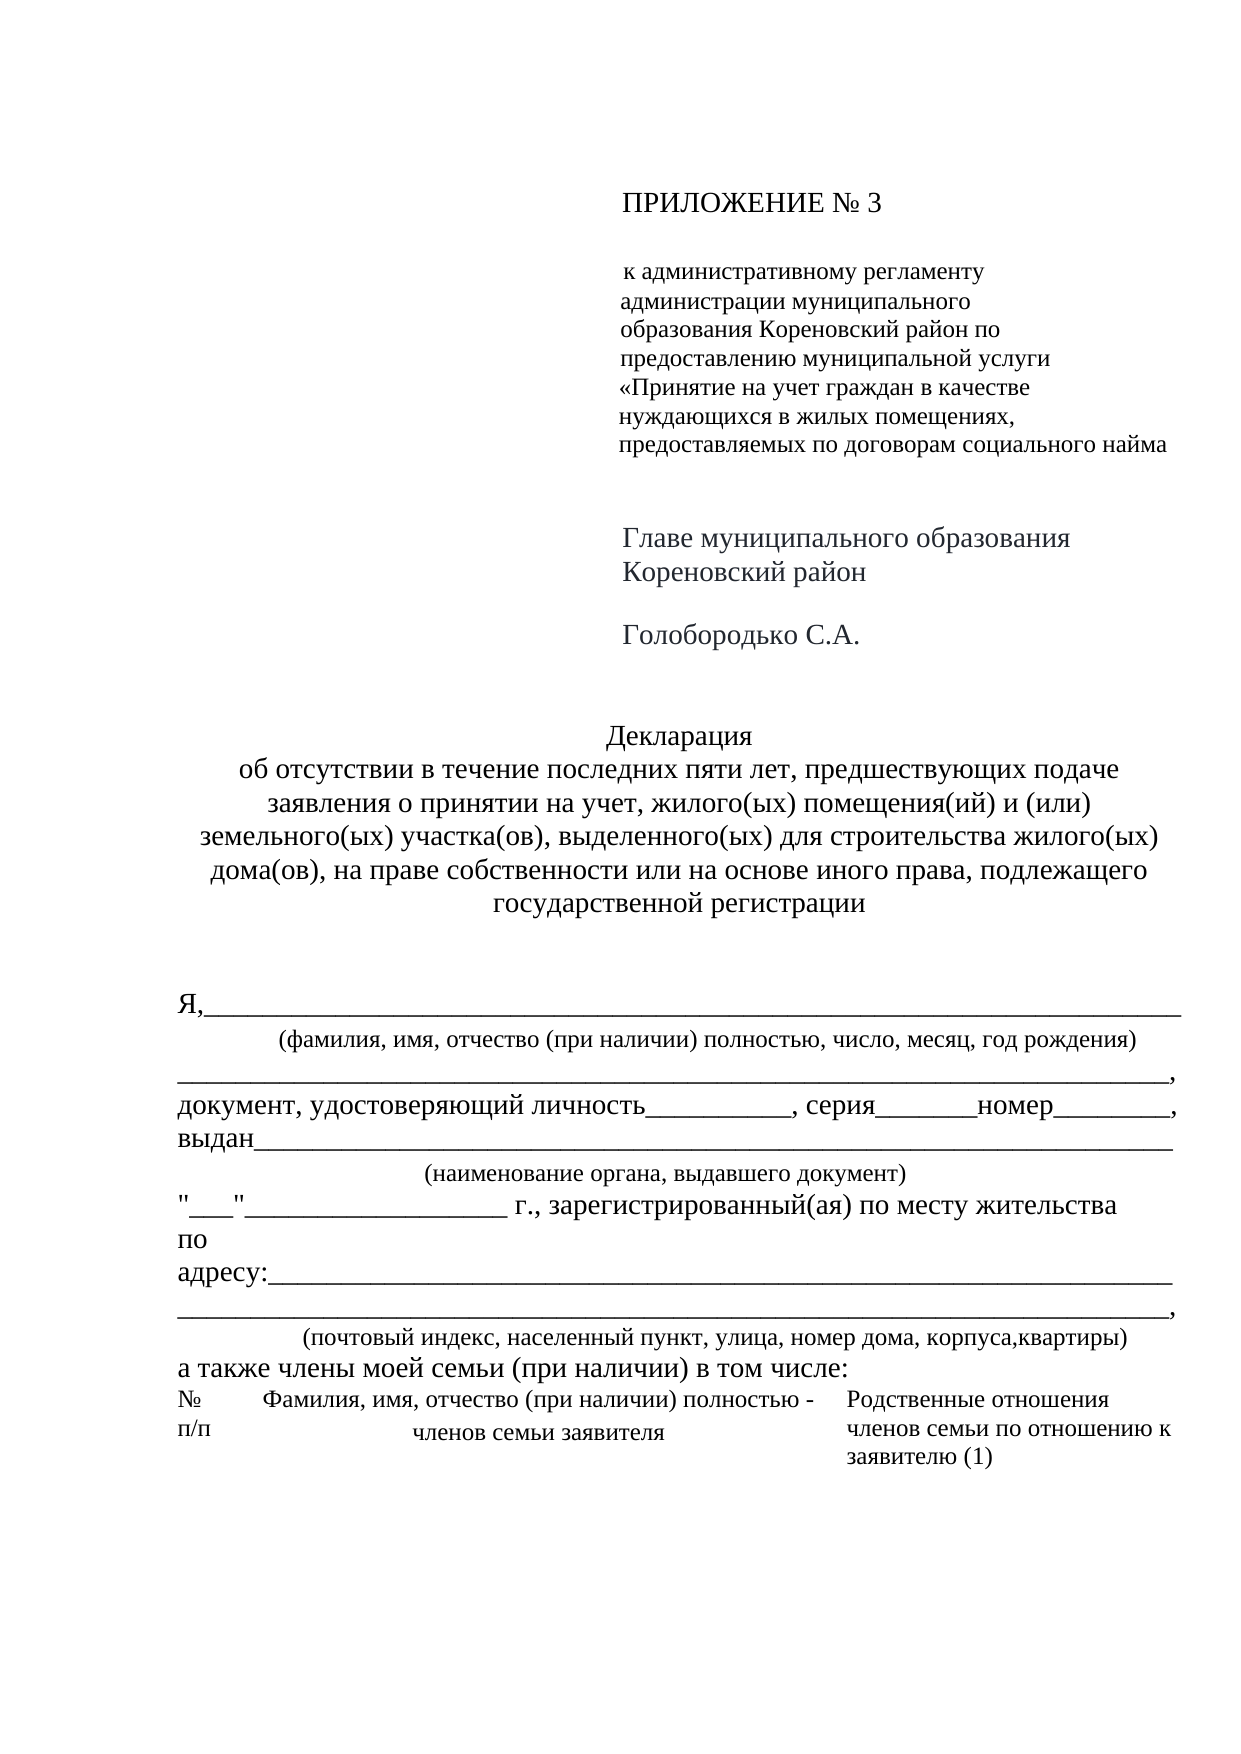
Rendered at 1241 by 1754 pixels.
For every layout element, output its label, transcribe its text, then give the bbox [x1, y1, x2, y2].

text выдан_______________________________________________________________ [177, 1120, 1181, 1154]
table_header Фамилия, имя, отчество (при наличии) полностью - членов семьи заявителя [230, 1384, 846, 1472]
text Голобородько С.А. [177, 617, 1181, 651]
text по адресу:______________________________________________________________ [177, 1221, 1181, 1288]
table_cell [230, 1472, 846, 1501]
text «Принятие на учет граждан в качестве нуждающихся в жилых помещениях, предоставляемых по договорам социального найма [619, 372, 1181, 458]
table_cell [177, 1587, 230, 1616]
text предоставлению муниципальной услуги [552, 343, 1181, 372]
table_cell [177, 1472, 230, 1501]
text Я,___________________________________________________________________ [177, 953, 1181, 1020]
table_header № п/п [177, 1384, 230, 1472]
text "___"__________________ г., зарегистрированный(ая) по месту жительства [177, 1187, 1181, 1221]
text (наименование органа, выдавшего документ) [177, 1154, 1181, 1187]
text а также члены моей семьи (при наличии) в том числе: [177, 1350, 1181, 1384]
text образования Кореновский район по [552, 314, 1181, 343]
table_cell [177, 1558, 230, 1587]
text документ, удостоверяющий личность__________, серия_______номер________, [177, 1087, 1181, 1120]
table_cell [230, 1558, 846, 1587]
text (фамилия, имя, отчество (при наличии) полностью, число, месяц, год рождения) [177, 1020, 1181, 1053]
text Декларация об отсутствии в течение последних пяти лет, предшествующих подаче заявления о принятии на учет, жилого(ых) помещения(ий) и (или) земельного(ых) участка(ов), выделенного(ых) для строительства жилого(ых) дома(ов), на праве собственности или на основе иного права, подлежащего государственной регистрации [177, 718, 1181, 919]
text ____________________________________________________________________, [177, 1288, 1181, 1322]
table_cell [846, 1501, 1181, 1529]
text ПРИЛОЖЕНИЕ № 3 [177, 185, 1181, 219]
text администрации муниципального [552, 286, 1181, 314]
text Главе муниципального образования [177, 521, 1181, 554]
table_cell [230, 1501, 846, 1529]
table_cell [177, 1501, 230, 1529]
table_cell [230, 1530, 846, 1558]
table_cell [846, 1587, 1181, 1616]
text Кореновский район [177, 554, 1181, 588]
text ____________________________________________________________________, [177, 1053, 1181, 1087]
table_cell [177, 1530, 230, 1558]
table_cell [846, 1558, 1181, 1587]
table_cell [846, 1472, 1181, 1501]
text (почтовый индекс, населенный пункт, улица, номер дома, корпуса,квартиры) [177, 1322, 1181, 1350]
table_header Родственные отношения членов семьи по отношению к заявителю (1) [846, 1384, 1181, 1472]
text к административному регламенту [177, 252, 1181, 286]
table_cell [230, 1587, 846, 1616]
table_cell [846, 1530, 1181, 1558]
